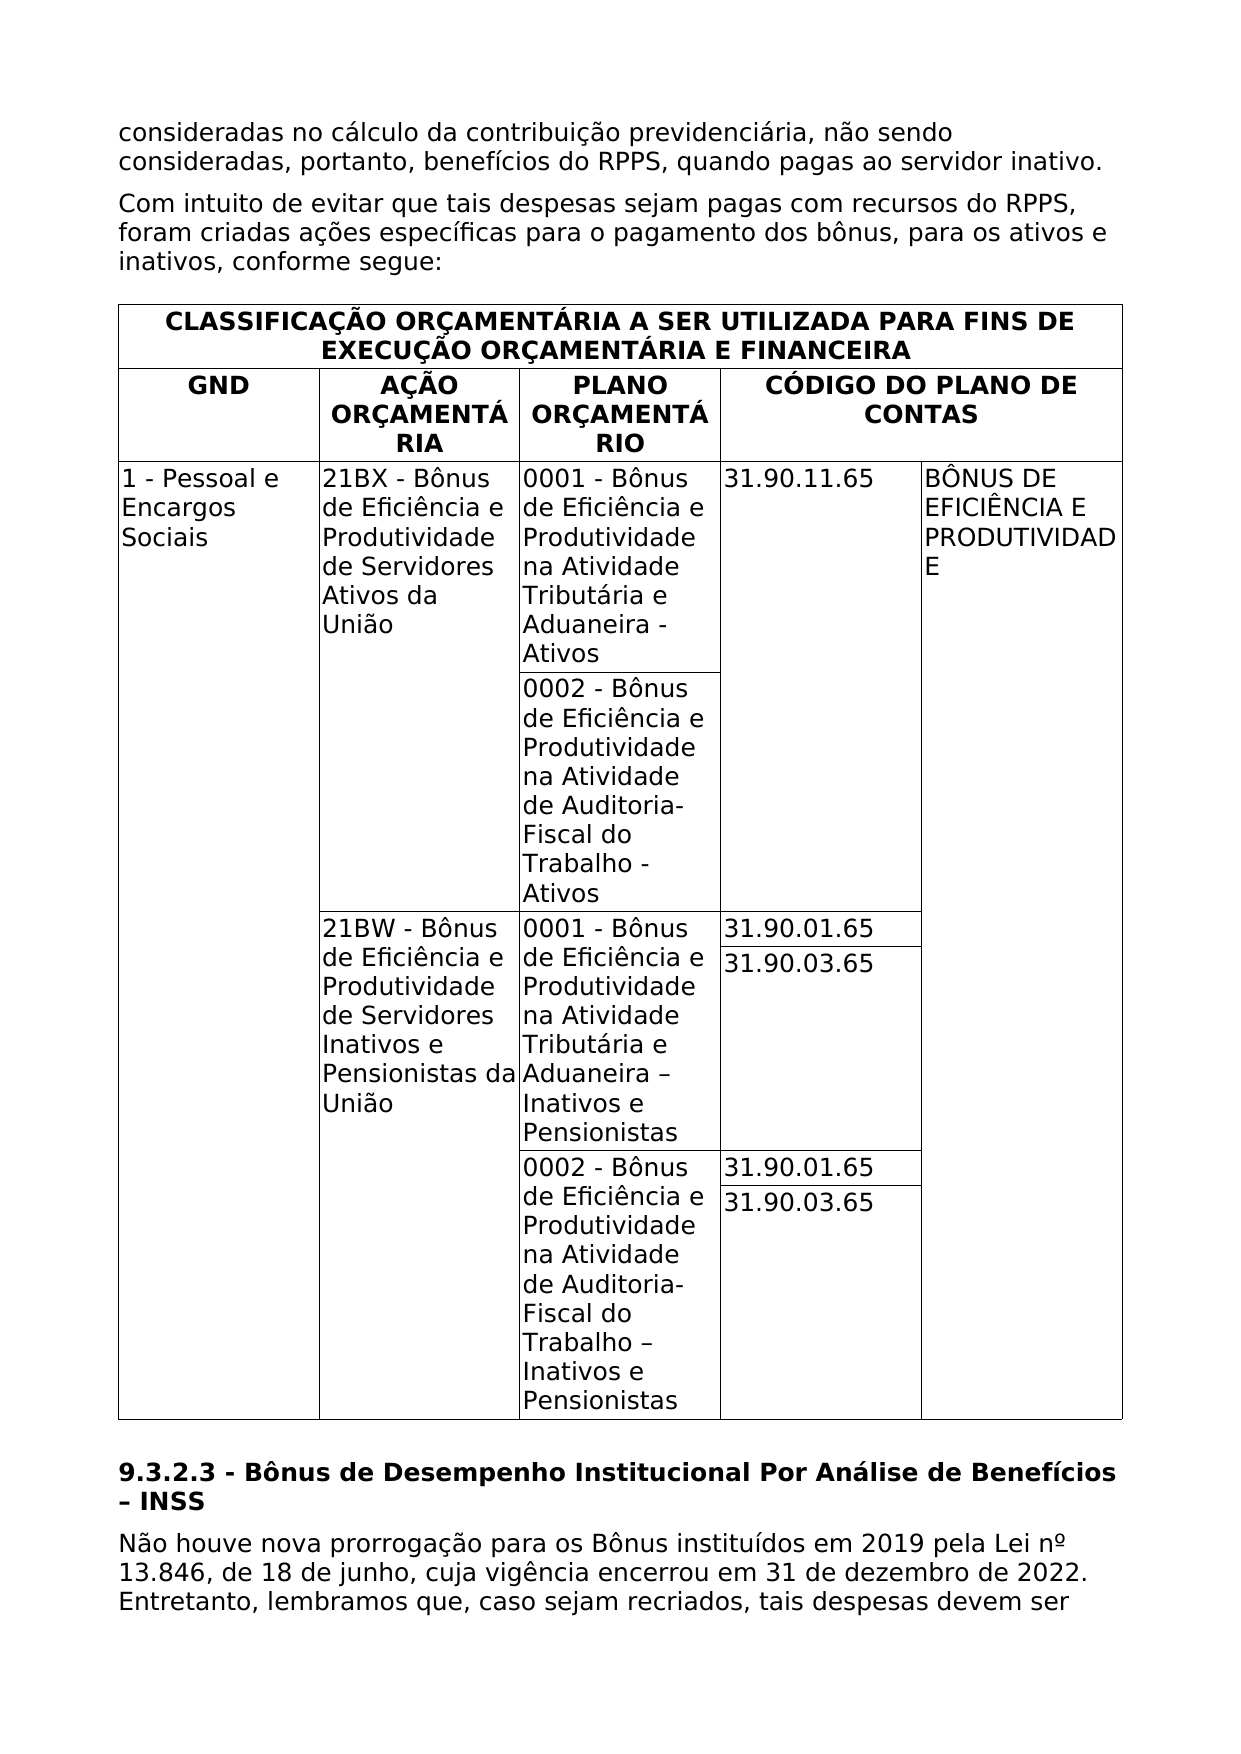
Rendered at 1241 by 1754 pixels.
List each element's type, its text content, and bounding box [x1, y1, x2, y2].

subtitle 9.3.2.3 - Bônus de Desempenho Institucional Por Análise de Benefícios – INSS [118, 1458, 1122, 1517]
table_cell 0001 - Bônus de Eficiência e Produtividade na Atividade Tributária e Aduaneira – Inativos e Pensionistas [520, 912, 720, 1150]
text Não houve nova prorrogação para os Bônus instituídos em 2019 pela Lei nº 13.846, de 18 de junho, cuja vigência encerrou em 31 de dezembro de 2022. Entretanto, lembramos que, caso sejam recriados, tais despesas devem ser [118, 1529, 1122, 1617]
table_cell AÇÃO ORÇAMENTÁRIA [320, 369, 519, 461]
table_cell 31.90.03.65 [721, 1186, 921, 1418]
text consideradas no cálculo da contribuição previdenciária, não sendo consideradas, portanto, benefícios do RPPS, quando pagas ao servidor inativo. [118, 118, 1122, 176]
table_cell BÔNUS DE EFICIÊNCIA E PRODUTIVIDADE [922, 462, 1122, 1418]
table_cell 0002 - Bônus de Eficiência e Produtividade na Atividade de Auditoria-Fiscal do Trabalho – Inativos e Pensionistas [520, 1151, 720, 1418]
table_header CLASSIFICAÇÃO ORÇAMENTÁRIA A SER UTILIZADA PARA FINS DE EXECUÇÃO ORÇAMENTÁRIA E FINANCEIRA [119, 305, 1122, 368]
table_cell 21BX - Bônus de Eficiência e Produtividade de Servidores Ativos da União [320, 462, 519, 911]
table_cell 0002 - Bônus de Eficiência e Produtividade na Atividade de Auditoria-Fiscal do Trabalho - Ativos [520, 673, 720, 911]
table_cell 21BW - Bônus de Eficiência e Produtividade de Servidores Inativos e Pensionistas da União [320, 912, 519, 1418]
table_cell 31.90.03.65 [721, 947, 921, 1150]
table_cell PLANO ORÇAMENTÁRIO [520, 369, 720, 461]
table_cell 1 - Pessoal e Encargos Sociais [119, 462, 319, 1418]
table_cell 31.90.11.65 [721, 462, 921, 911]
text Com intuito de evitar que tais despesas sejam pagas com recursos do RPPS, foram criadas ações específicas para o pagamento dos bônus, para os ativos e inativos, conforme segue: [118, 189, 1122, 276]
table_cell GND [119, 369, 319, 461]
table_cell 0001 - Bônus de Eficiência e Produtividade na Atividade Tributária e Aduaneira - Ativos [520, 462, 720, 672]
table_cell 31.90.01.65 [721, 912, 921, 946]
table_cell CÓDIGO DO PLANO DE CONTAS [721, 369, 1122, 461]
table_cell 31.90.01.65 [721, 1151, 921, 1185]
